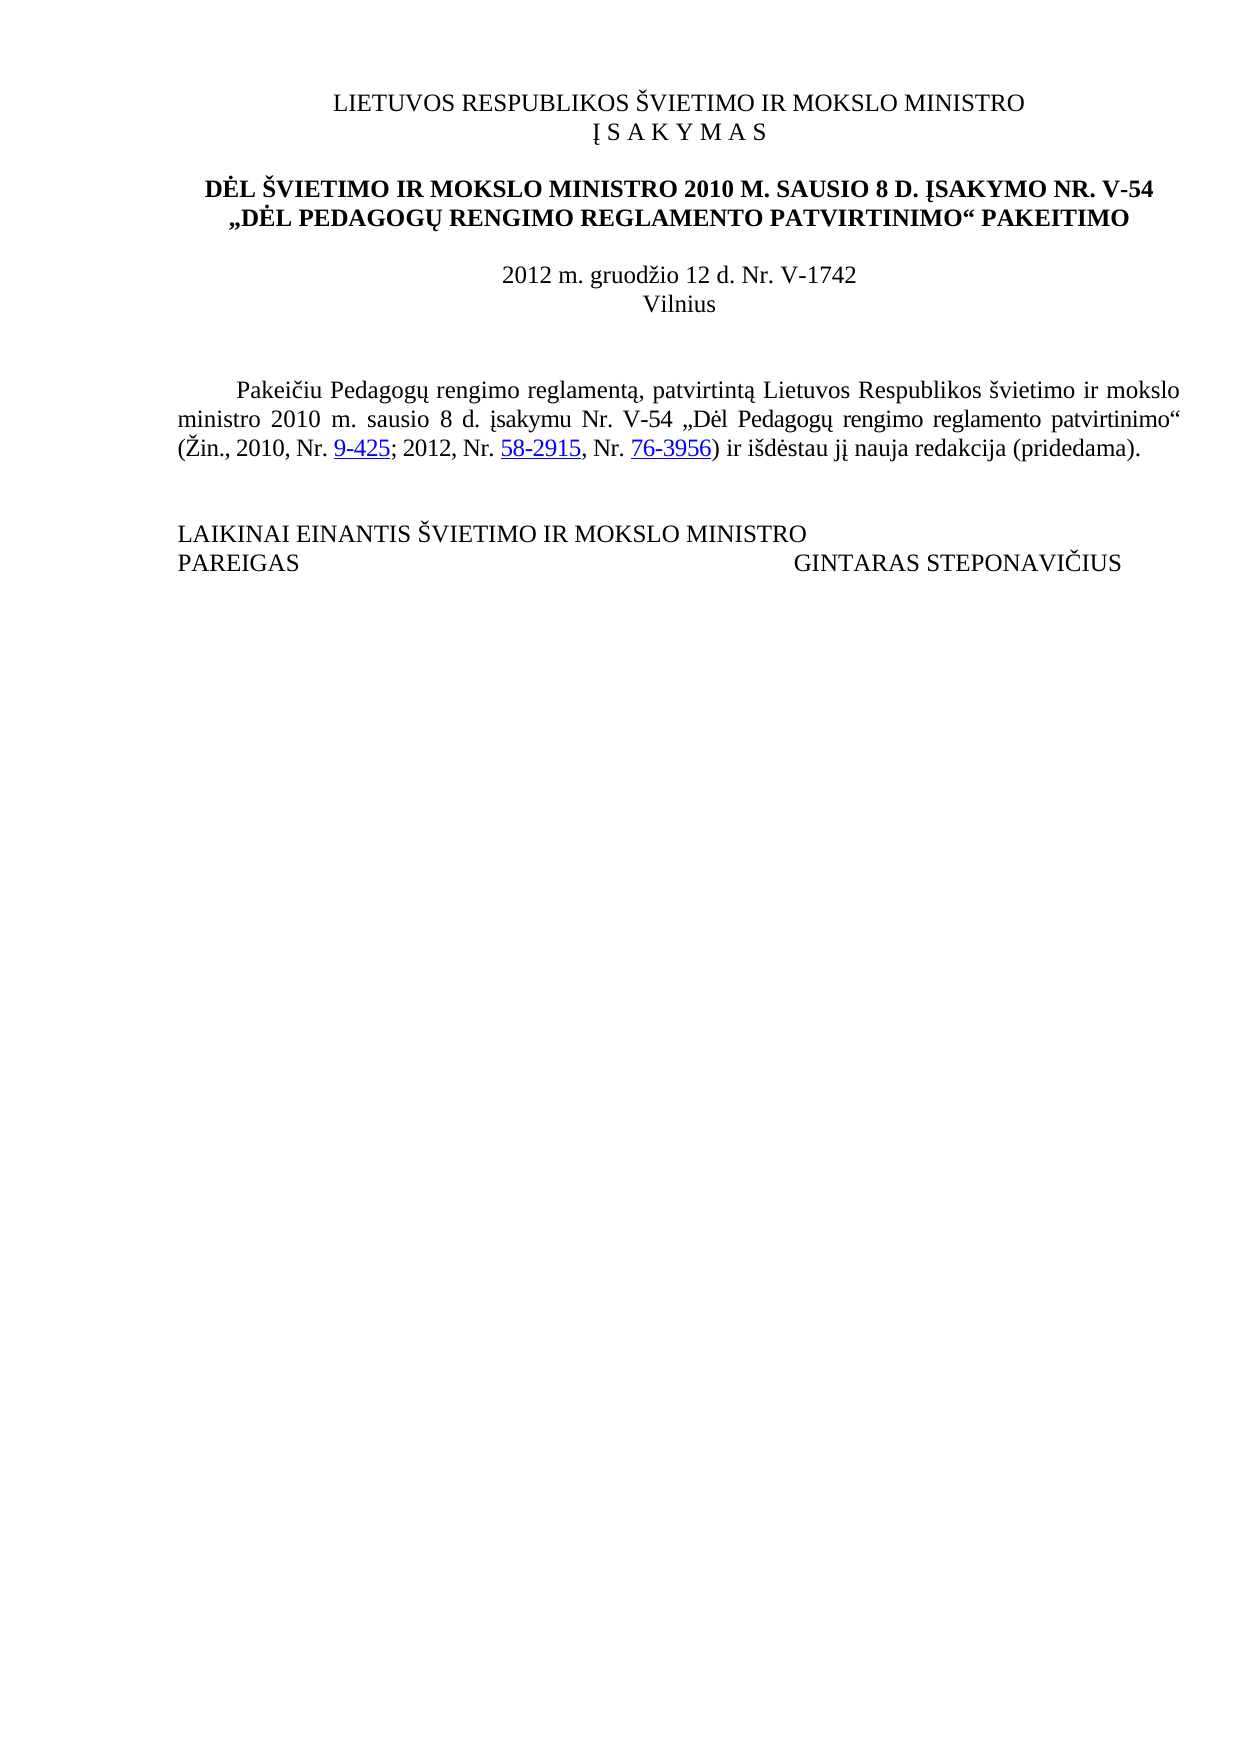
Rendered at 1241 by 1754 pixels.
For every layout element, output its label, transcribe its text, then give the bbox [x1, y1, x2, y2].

text LIETUVOS RESPUBLIKOS ŠVIETIMO IR MOKSLO MINISTRO [177, 88, 1181, 117]
text Pakeičiu Pedagogų rengimo reglamentą, patvirtintą Lietuvos Respublikos švietimo ir mokslo ministro 2010 m. sausio 8 d. įsakymu Nr. V-54 „Dėl Pedagogų rengimo reglamento patvirtinimo“ (Žin., 2010, Nr. 9-425; 2012, Nr. 58-2915, Nr. 76-3956) ir išdėstau jį nauja redakcija (pridedama). [177, 375, 1181, 462]
text Vilnius [177, 289, 1181, 318]
text pareigas Gintaras Steponavičius [177, 548, 1181, 577]
text 2012 m. gruodžio 12 d. Nr. V-1742 [177, 260, 1181, 289]
text Laikinai einantis švietimo ir mokslo ministro [177, 519, 1181, 548]
text DĖL ŠVIETIMO IR MOKSLO MINISTRO 2010 M. SAUSIO 8 D. ĮSAKYMO Nr. V-54 „DĖL PEDAGOGŲ RENGIMO REGLAMENTO PATVIRTINIMO“ PAKEITIMO [177, 174, 1181, 232]
text Į S A K Y M A S [177, 117, 1181, 145]
